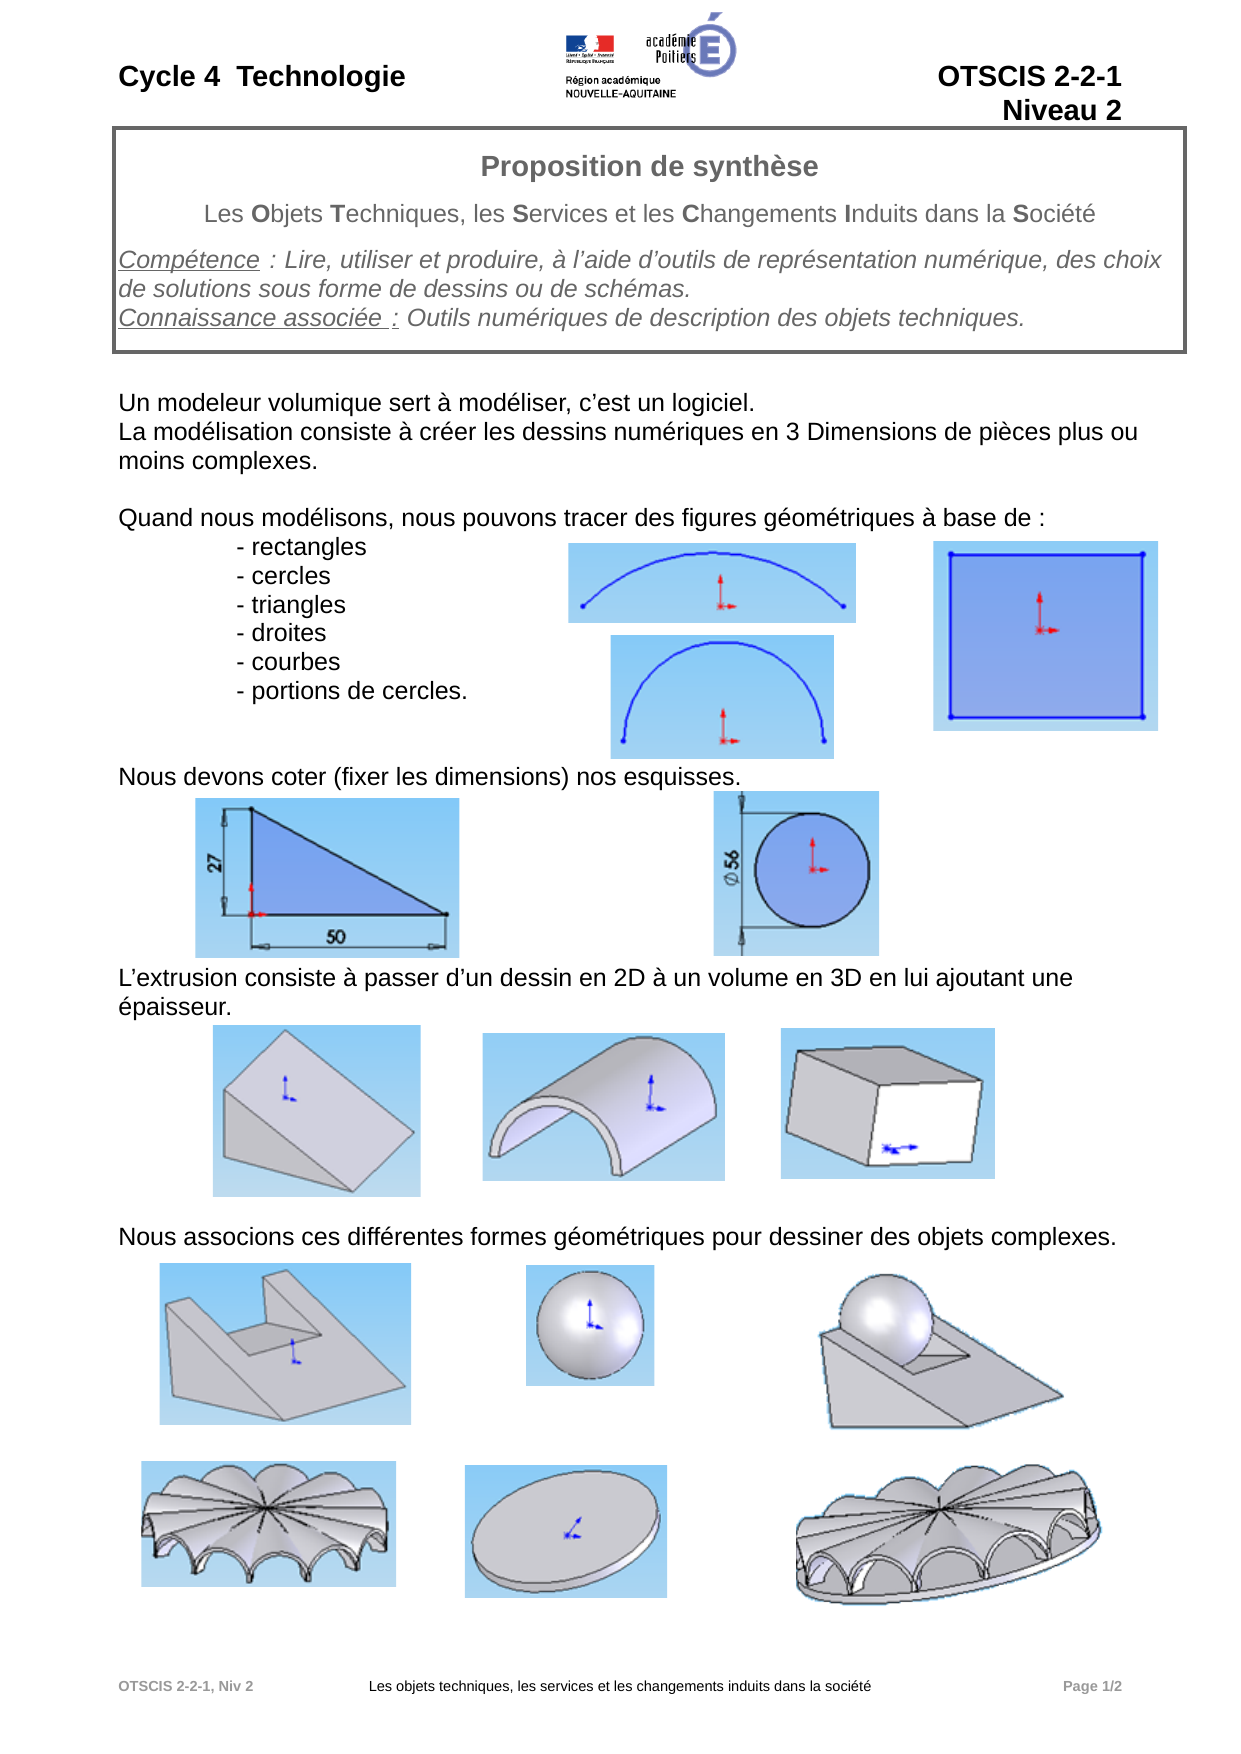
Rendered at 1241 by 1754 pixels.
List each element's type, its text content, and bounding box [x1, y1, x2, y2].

text Un modeleur volumique sert à modéliser, c’est un logiciel. [118, 388, 1181, 417]
text - cercles [236, 561, 568, 589]
picture [195, 798, 460, 958]
text - triangles [236, 589, 568, 618]
text [1159, 676, 1181, 704]
picture [713, 791, 880, 956]
text - rectangles [236, 532, 1181, 561]
text [856, 561, 933, 589]
text [1159, 618, 1181, 647]
text [1159, 561, 1181, 589]
text [834, 647, 933, 676]
text [1159, 647, 1181, 676]
picture [933, 541, 1159, 731]
picture [796, 1458, 1105, 1610]
text - portions de cercles. [236, 676, 610, 704]
picture [568, 543, 856, 623]
picture [159, 1263, 412, 1425]
text [856, 589, 933, 618]
picture [780, 1028, 995, 1179]
text La modélisation consiste à créer les dessins numériques en 3 Dimensions de pièces plus ou moins complexes. [118, 417, 1181, 474]
text Nous devons coter (fixer les dimensions) nos esquisses. [118, 762, 1181, 791]
text [1159, 589, 1181, 618]
picture [812, 1264, 1065, 1436]
text [834, 676, 933, 704]
picture [464, 1465, 668, 1598]
text Nous associons ces différentes formes géométriques pour dessiner des objets complexes. [118, 1222, 1181, 1251]
picture [526, 1265, 655, 1386]
text - droites [236, 618, 933, 647]
text - courbes [236, 647, 610, 676]
picture [482, 1033, 725, 1181]
picture [212, 1025, 421, 1197]
text Quand nous modélisons, nous pouvons tracer des figures géométriques à base de : [118, 503, 1181, 532]
picture [610, 635, 834, 759]
picture [141, 1461, 397, 1587]
text L’extrusion consiste à passer d’un dessin en 2D à un volume en 3D en lui ajoutant une épaisseur. [118, 963, 1181, 1021]
picture [556, 5, 743, 106]
